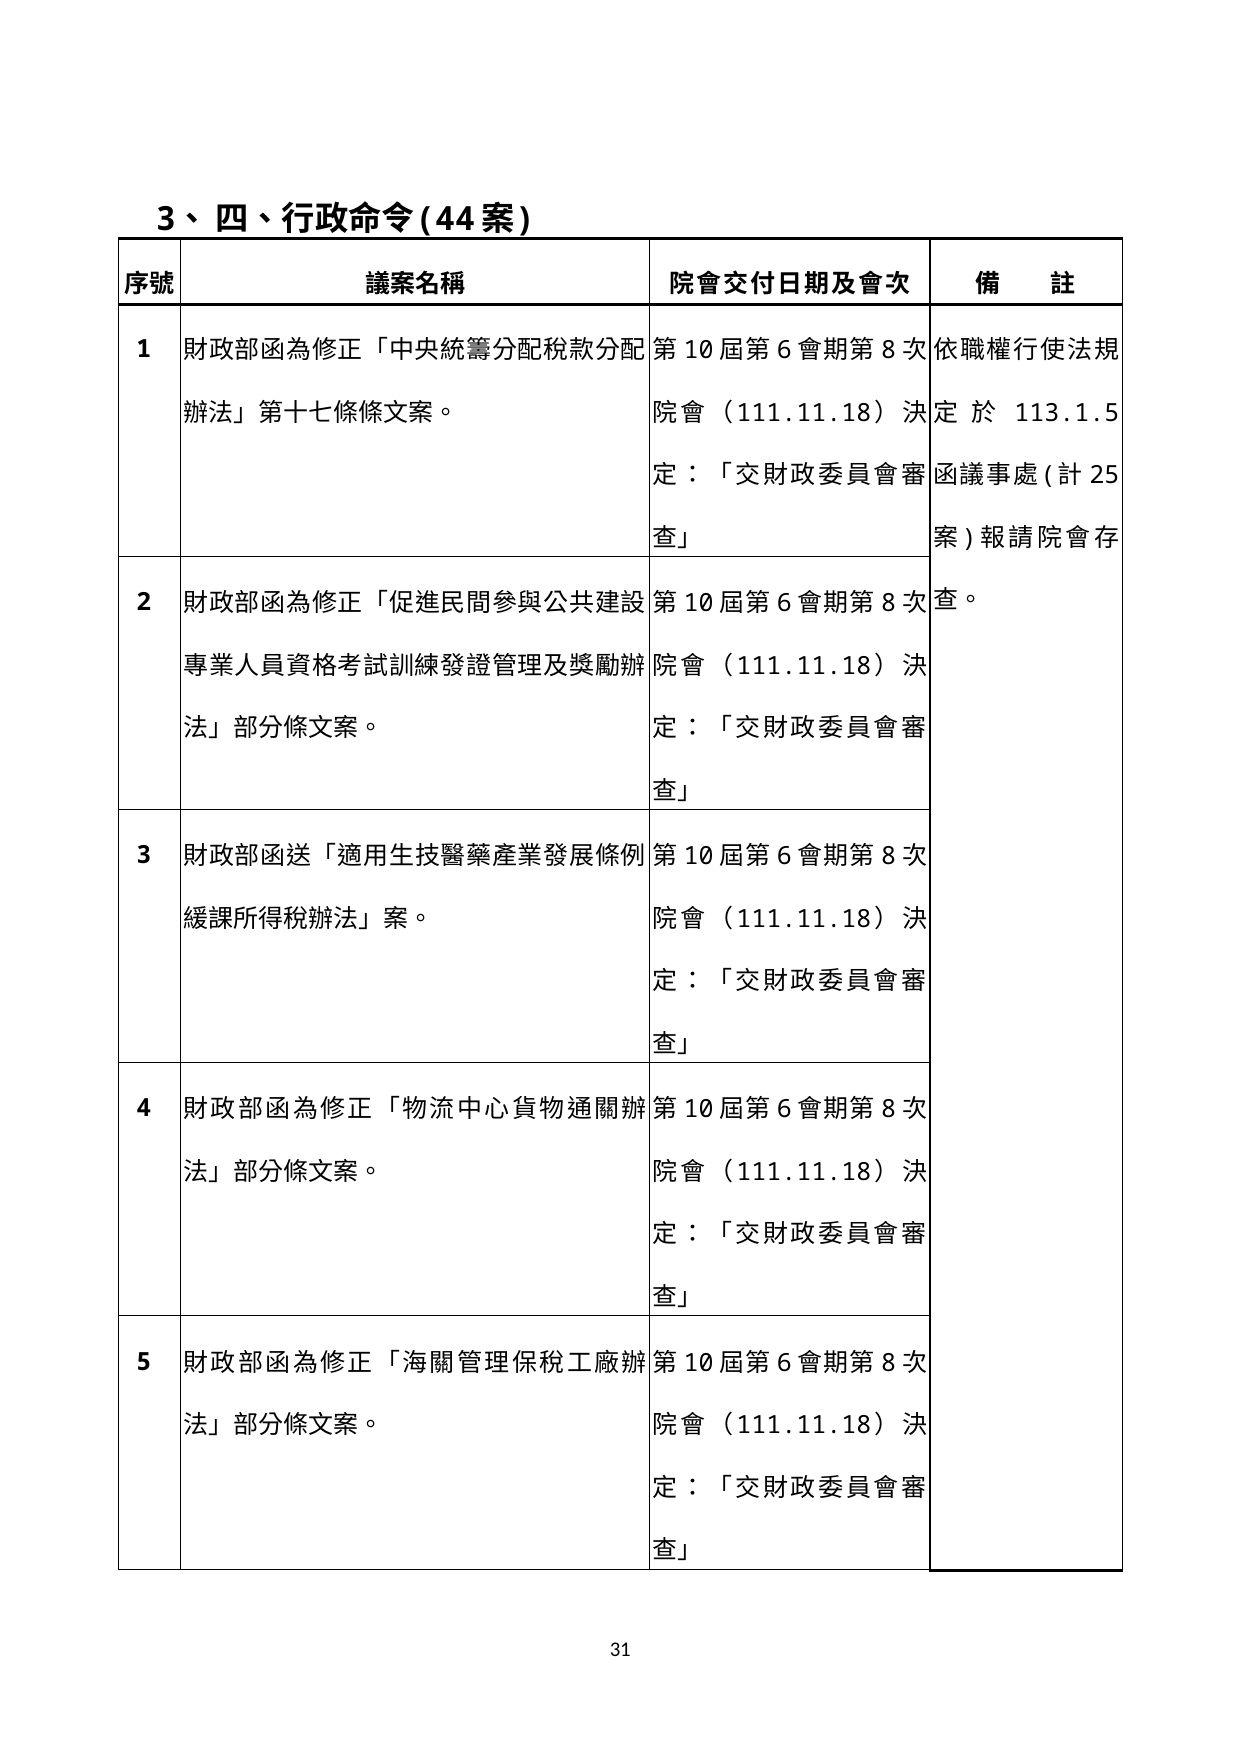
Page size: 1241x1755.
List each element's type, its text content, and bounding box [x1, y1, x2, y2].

table_header 議案名稱 [181, 240, 649, 303]
table_cell 財政部函為修正「物流中心貨物通關辦法」部分條文案。 [181, 1063, 649, 1315]
table_cell [119, 810, 180, 1062]
table_cell [119, 557, 180, 809]
table_header 院會交付日期及會次 [650, 240, 929, 303]
table_cell 第10屆第6會期第8次院會（111.11.18）決定：「交財政委員會審查」 [650, 1063, 929, 1315]
table_header 備 註 [931, 240, 1122, 303]
table_cell 財政部函為修正「促進民間參與公共建設專業人員資格考試訓練發證管理及獎勵辦法」部分條文案。 [181, 557, 649, 809]
table_cell 依職權行使法規定於113.1.5函議事處(計25案)報請院會存查。 [931, 306, 1122, 1568]
table_cell 財政部函為修正「海關管理保稅工廠辦法」部分條文案。 [181, 1316, 649, 1568]
table_cell [119, 1316, 180, 1568]
table_header 序號 [119, 240, 180, 303]
table_cell 第10屆第6會期第8次院會（111.11.18）決定：「交財政委員會審查」 [650, 557, 929, 809]
table_cell 第10屆第6會期第8次院會（111.11.18）決定：「交財政委員會審查」 [650, 810, 929, 1062]
table_cell 第10屆第6會期第8次院會（111.11.18）決定：「交財政委員會審查」 [650, 1316, 929, 1568]
subtitle 四、行政命令(44案) [156, 175, 1122, 237]
table_cell 財政部函送「適用生技醫藥產業發展條例緩課所得稅辦法」案。 [181, 810, 649, 1062]
table_cell [119, 1063, 180, 1315]
table_cell [119, 306, 180, 556]
table_cell 第10屆第6會期第8次院會（111.11.18）決定：「交財政委員會審查」 [650, 306, 929, 556]
table_cell 財政部函為修正「中央統籌分配稅款分配辦法」第十七條條文案。 [181, 306, 649, 556]
